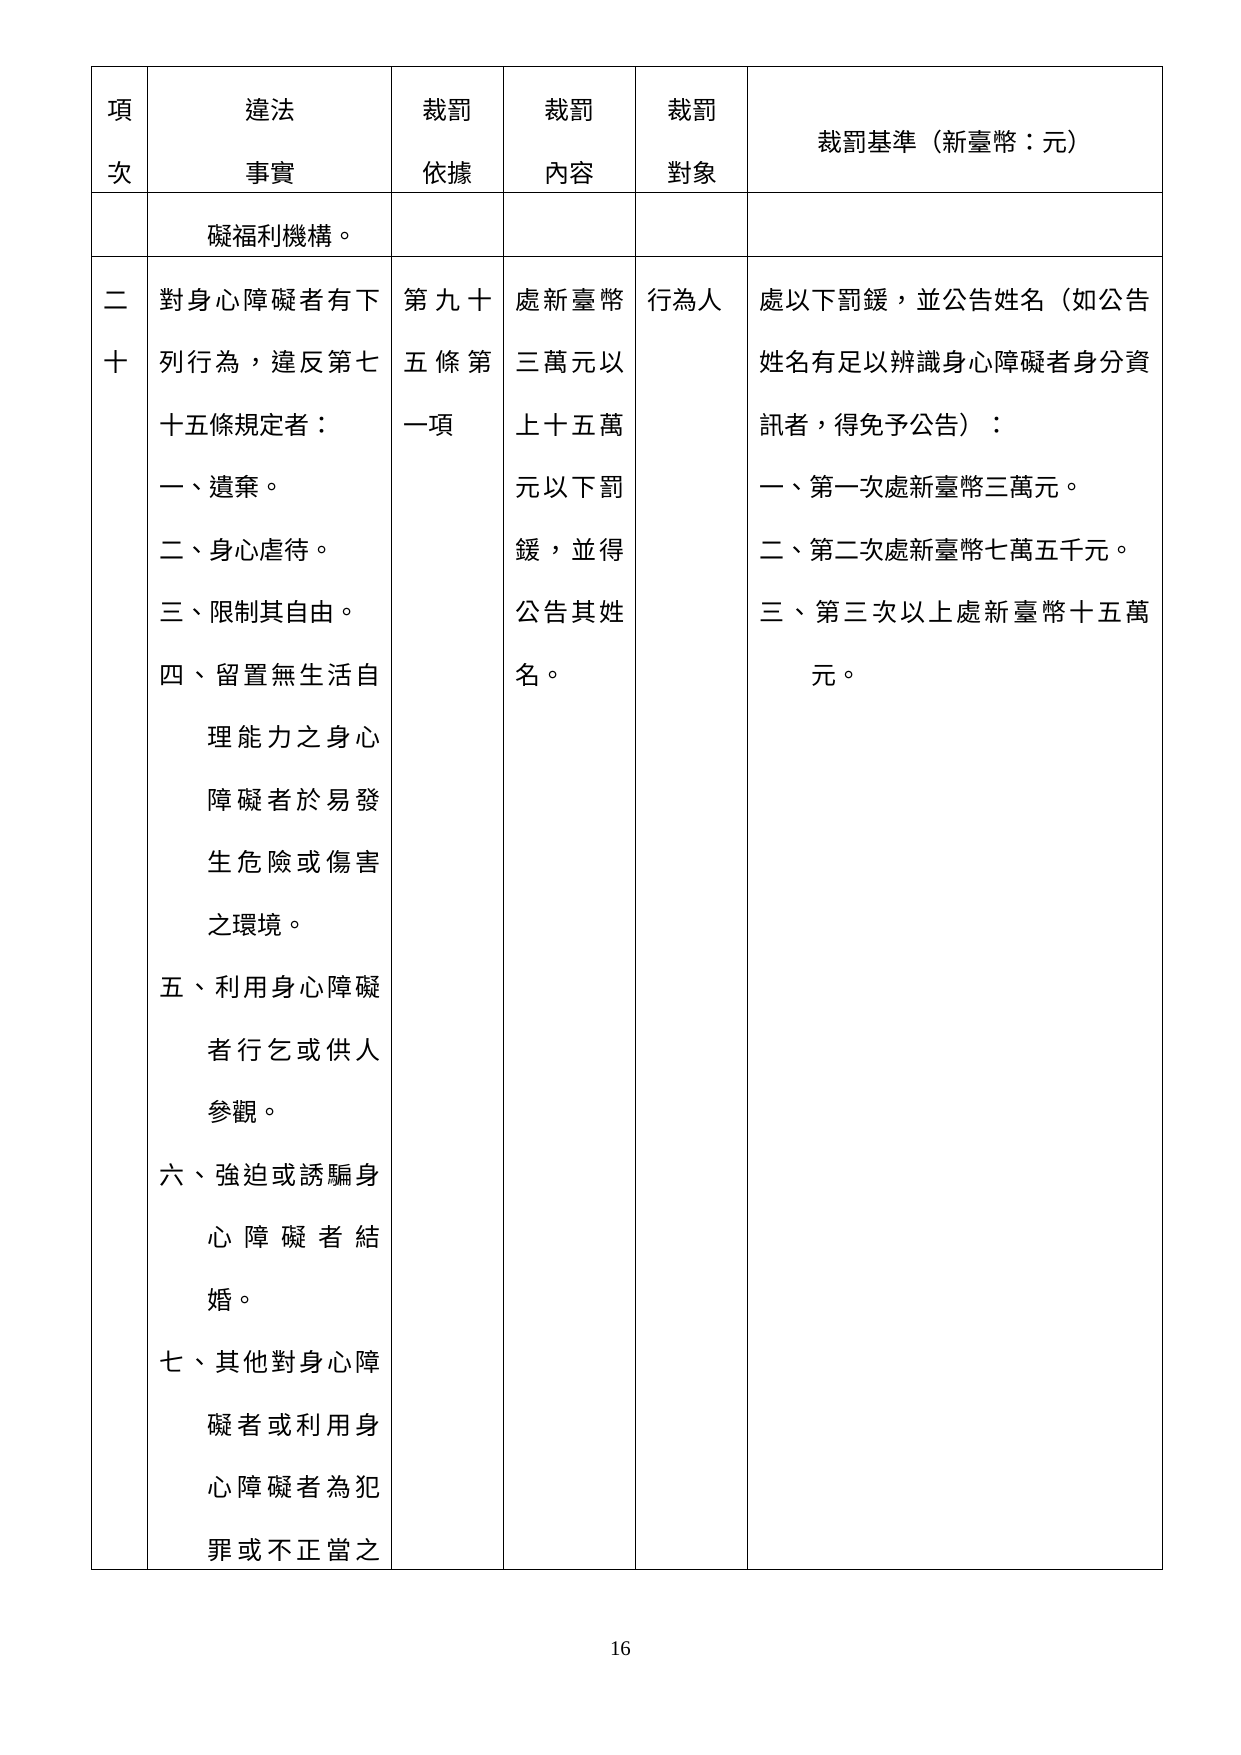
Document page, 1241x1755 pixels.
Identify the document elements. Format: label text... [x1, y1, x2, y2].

table_header 項次 [92, 67, 147, 192]
table_cell 二十 [92, 257, 147, 1569]
table_cell 處新臺幣三萬元以上十五萬元以下罰鍰，並得公告其姓名。 [504, 257, 635, 1569]
table_cell 礙福利機構。 [148, 193, 391, 256]
table_cell 第九十五條第一項 [392, 257, 503, 1569]
table_header 裁罰基準（新臺幣：元） [748, 67, 1162, 192]
table_cell [504, 193, 635, 256]
table_header 違法 事實 [148, 67, 391, 192]
table_cell 處以下罰鍰，並公告姓名（如公告姓名有足以辨識身心障礙者身分資訊者，得免予公告）： 一、第一次處新臺幣三萬元。 二、第二次處新臺幣七萬五千元。 三、第三次以上處新臺幣十五萬元。 [748, 257, 1162, 1569]
table_cell 對身心障礙者有下列行為，違反第七十五條規定者： 一、遺棄。 二、身心虐待。 三、限制其自由。 四、留置無生活自理能力之身心障礙者於易發生危險或傷害之環境。 五、利用身心障礙者行乞或供人參觀。 六、強迫或誘騙身心障礙者結婚。 七、其他對身心障礙者或利用身心障礙者為犯罪或不正當之 [148, 257, 391, 1569]
table_cell [748, 193, 1162, 256]
table_header 裁罰 內容 [504, 67, 635, 192]
table_cell [392, 193, 503, 256]
table_cell [92, 193, 147, 256]
table_header 裁罰 依據 [392, 67, 503, 192]
table_header 裁罰 對象 [636, 67, 747, 192]
table_cell 行為人 [636, 257, 747, 1569]
table_cell [636, 193, 747, 256]
